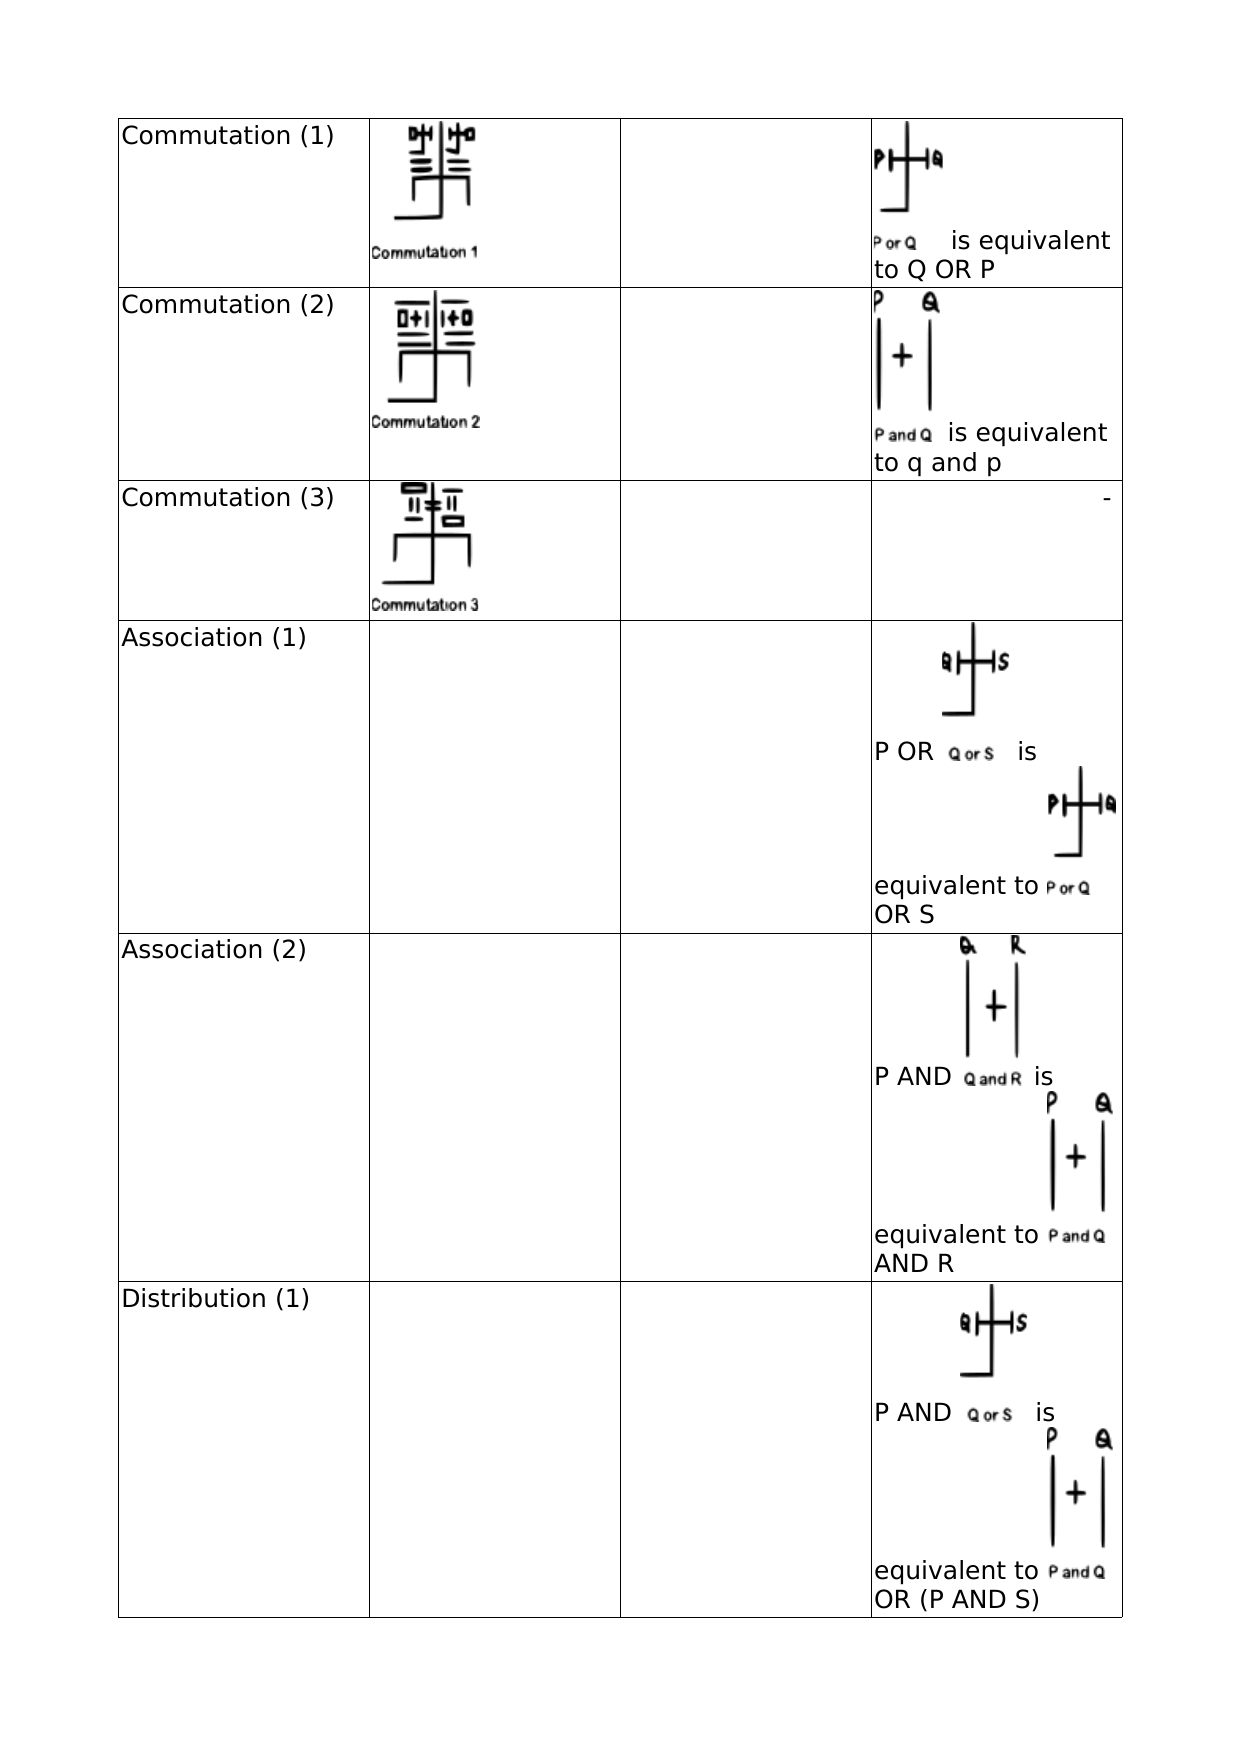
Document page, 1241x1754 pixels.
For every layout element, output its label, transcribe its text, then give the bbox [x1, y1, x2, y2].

picture [942, 622, 1010, 761]
table_cell [370, 481, 620, 620]
picture [1047, 766, 1116, 895]
picture [372, 482, 479, 611]
table_cell [370, 288, 620, 480]
table_cell is equivalent to Q OR P [872, 119, 1122, 287]
table_cell P AND is equivalent to OR (P AND S) [872, 1282, 1122, 1617]
table_cell Association (1) [119, 621, 369, 932]
picture [1047, 1427, 1113, 1579]
picture [960, 1284, 1028, 1422]
table_cell [621, 1282, 871, 1617]
table_cell [621, 621, 871, 932]
table_cell [370, 621, 620, 932]
table_cell P AND is equivalent to AND R [872, 934, 1122, 1281]
picture [960, 935, 1026, 1086]
table_cell Distribution (1) [119, 1282, 369, 1617]
table_cell Commutation (3) [119, 481, 369, 620]
picture [1047, 1091, 1113, 1243]
picture [873, 121, 943, 250]
table_cell [370, 934, 620, 1281]
table_cell - [872, 481, 1122, 620]
table_cell P OR is equivalent to OR S [872, 621, 1122, 932]
picture [873, 290, 940, 442]
table_cell Association (2) [119, 934, 369, 1281]
table_cell is equivalent to q and p [872, 288, 1122, 480]
picture [372, 290, 480, 428]
table_cell [370, 1282, 620, 1617]
table_cell [621, 119, 871, 287]
table_cell [621, 288, 871, 480]
table_cell [621, 481, 871, 620]
picture [372, 121, 477, 259]
table_cell Commutation (2) [119, 288, 369, 480]
table_cell [370, 119, 620, 287]
table_cell Commutation (1) [119, 119, 369, 287]
table_cell [621, 934, 871, 1281]
